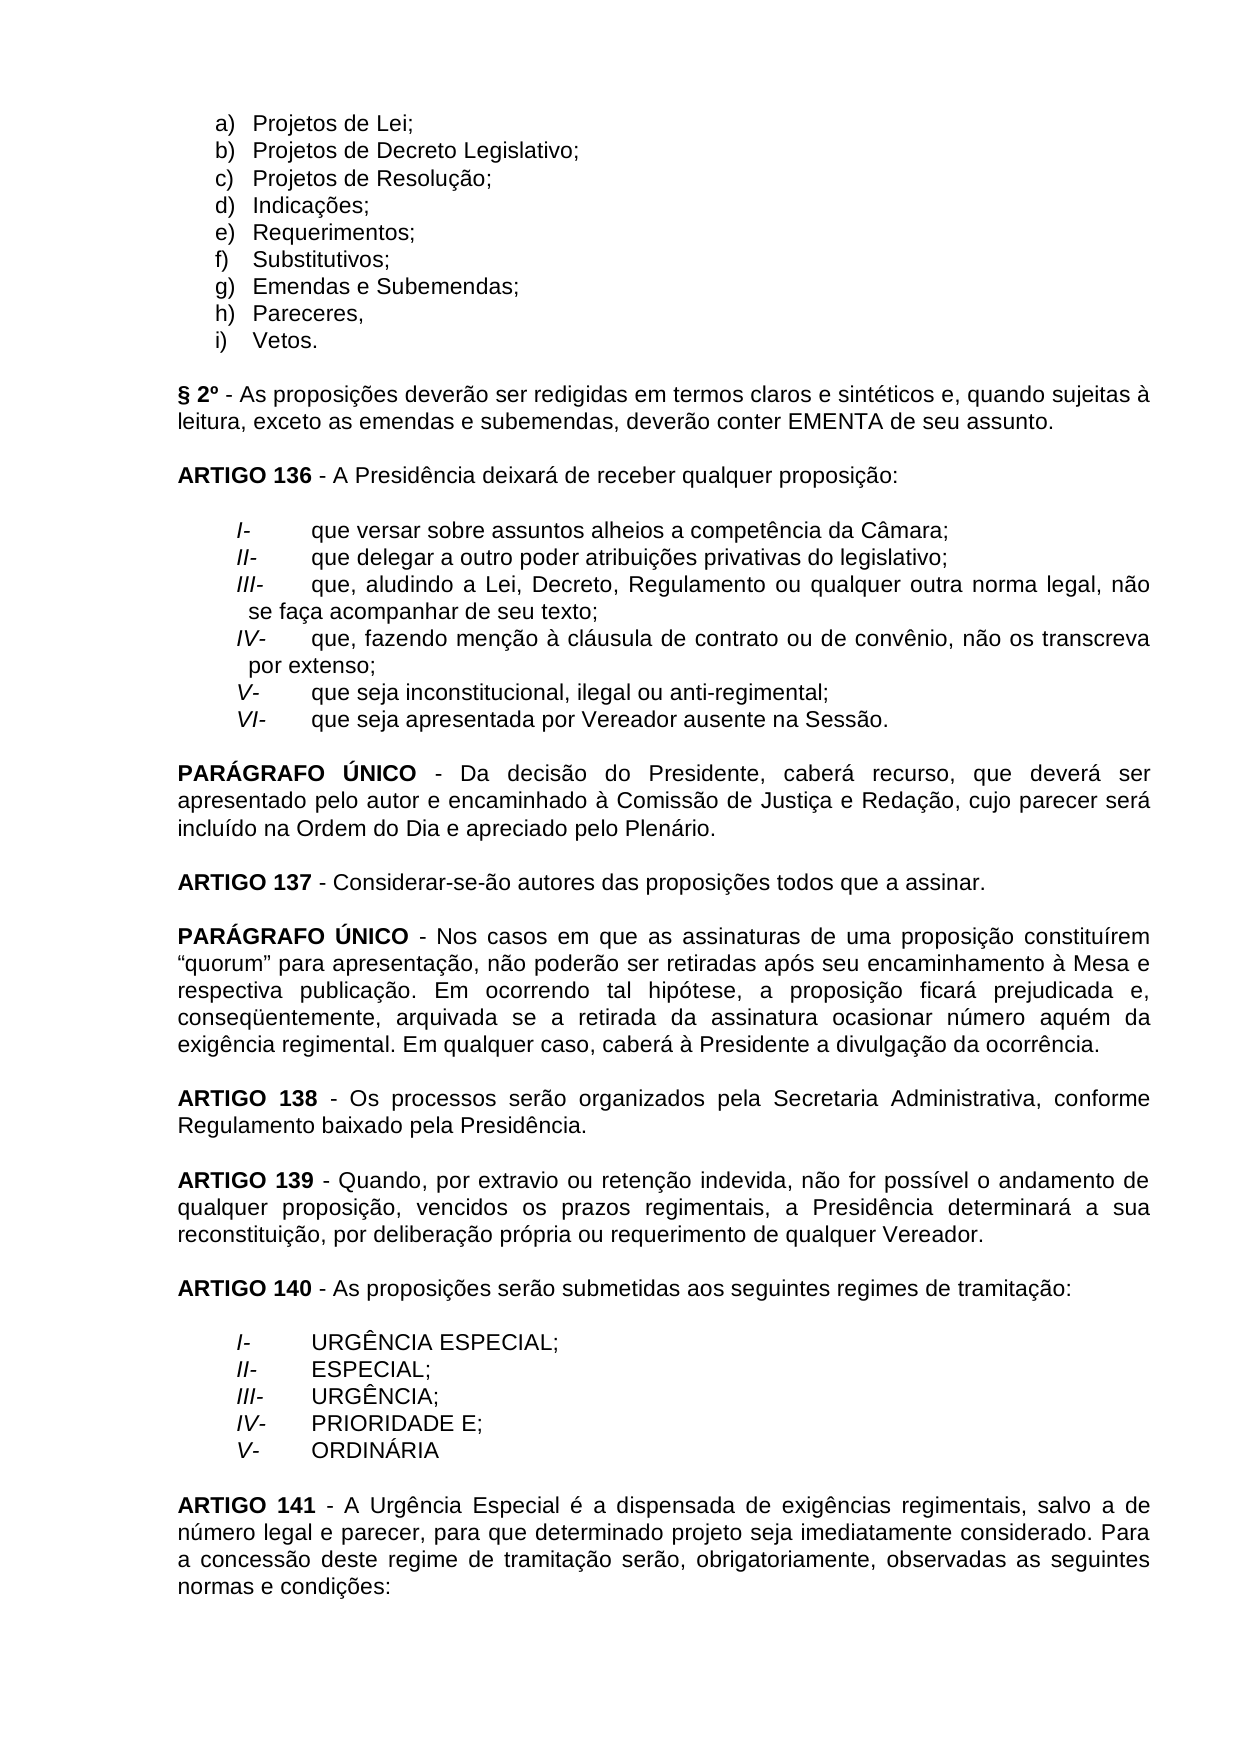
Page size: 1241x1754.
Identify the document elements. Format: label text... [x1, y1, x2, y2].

subtitle PARÁGRAFO ÚNICO - Da decisão do Presidente, caberá recurso, que deverá ser apresentado pelo autor e encaminhado à Comissão de Justiça e Redação, cujo parecer será incluído na Ordem do Dia e apreciado pelo Plenário. [177, 760, 1152, 841]
subtitle que delegar a outro poder atribuições privativas do legislativo; [236, 543, 1152, 570]
subtitle Projetos de Lei; [215, 110, 1152, 137]
subtitle ARTIGO 137 - Considerar-se-ão autores das proposições todos que a assinar. [177, 868, 1152, 895]
subtitle que, fazendo menção à cláusula de contrato ou de convênio, não os transcreva por extenso; [236, 624, 1152, 678]
subtitle Substitutivos; [215, 245, 1152, 272]
subtitle que, aludindo a Lei, Decreto, Regulamento ou qualquer outra norma legal, não se faça acompanhar de seu texto; [236, 570, 1152, 624]
subtitle Indicações; [215, 191, 1152, 218]
subtitle ARTIGO 141 - A Urgência Especial é a dispensada de exigências regimentais, salvo a de número legal e parecer, para que determinado projeto seja imediatamente considerado. Para a concessão deste regime de tramitação serão, obrigatoriamente, observadas as seguintes normas e condições: [177, 1491, 1152, 1599]
subtitle Projetos de Resolução; [215, 164, 1152, 191]
subtitle URGÊNCIA; [236, 1383, 1152, 1410]
subtitle PARÁGRAFO ÚNICO - Nos casos em que as assinaturas de uma proposição constituírem “quorum” para apresentação, não poderão ser retiradas após seu encaminhamento à Mesa e respectiva publicação. Em ocorrendo tal hipótese, a proposição ficará prejudicada e, conseqüentemente, arquivada se a retirada da assinatura ocasionar número aquém da exigência regimental. Em qualquer caso, caberá à Presidente a divulgação da ocorrência. [177, 922, 1152, 1058]
subtitle que seja apresentada por Vereador ausente na Sessão. [236, 706, 1152, 733]
subtitle ARTIGO 136 - A Presidência deixará de receber qualquer proposição: [177, 462, 1152, 489]
subtitle ESPECIAL; [236, 1356, 1152, 1383]
subtitle § 2º - As proposições deverão ser redigidas em termos claros e sintéticos e, quando sujeitas à leitura, exceto as emendas e subemendas, deverão conter EMENTA de seu assunto. [177, 381, 1152, 435]
subtitle que seja inconstitucional, ilegal ou anti-regimental; [236, 678, 1152, 706]
subtitle que versar sobre assuntos alheios a competência da Câmara; [236, 516, 1152, 543]
subtitle URGÊNCIA ESPECIAL; [236, 1328, 1152, 1356]
subtitle Projetos de Decreto Legislativo; [215, 137, 1152, 164]
subtitle ARTIGO 140 - As proposições serão submetidas aos seguintes regimes de tramitação: [177, 1274, 1152, 1301]
subtitle ARTIGO 139 - Quando, por extravio ou retenção indevida, não for possível o andamento de qualquer proposição, vencidos os prazos regimentais, a Presidência determinará a sua reconstituição, por deliberação própria ou requerimento de qualquer Vereador. [177, 1166, 1152, 1247]
subtitle Emendas e Subemendas; [215, 272, 1152, 299]
subtitle Requerimentos; [215, 218, 1152, 245]
subtitle ARTIGO 138 - Os processos serão organizados pela Secretaria Administrativa, conforme Regulamento baixado pela Presidência. [177, 1085, 1152, 1139]
subtitle Pareceres, [215, 299, 1152, 326]
subtitle Vetos. [215, 326, 1152, 353]
subtitle PRIORIDADE E; [236, 1410, 1152, 1437]
subtitle ORDINÁRIA [236, 1437, 1152, 1464]
